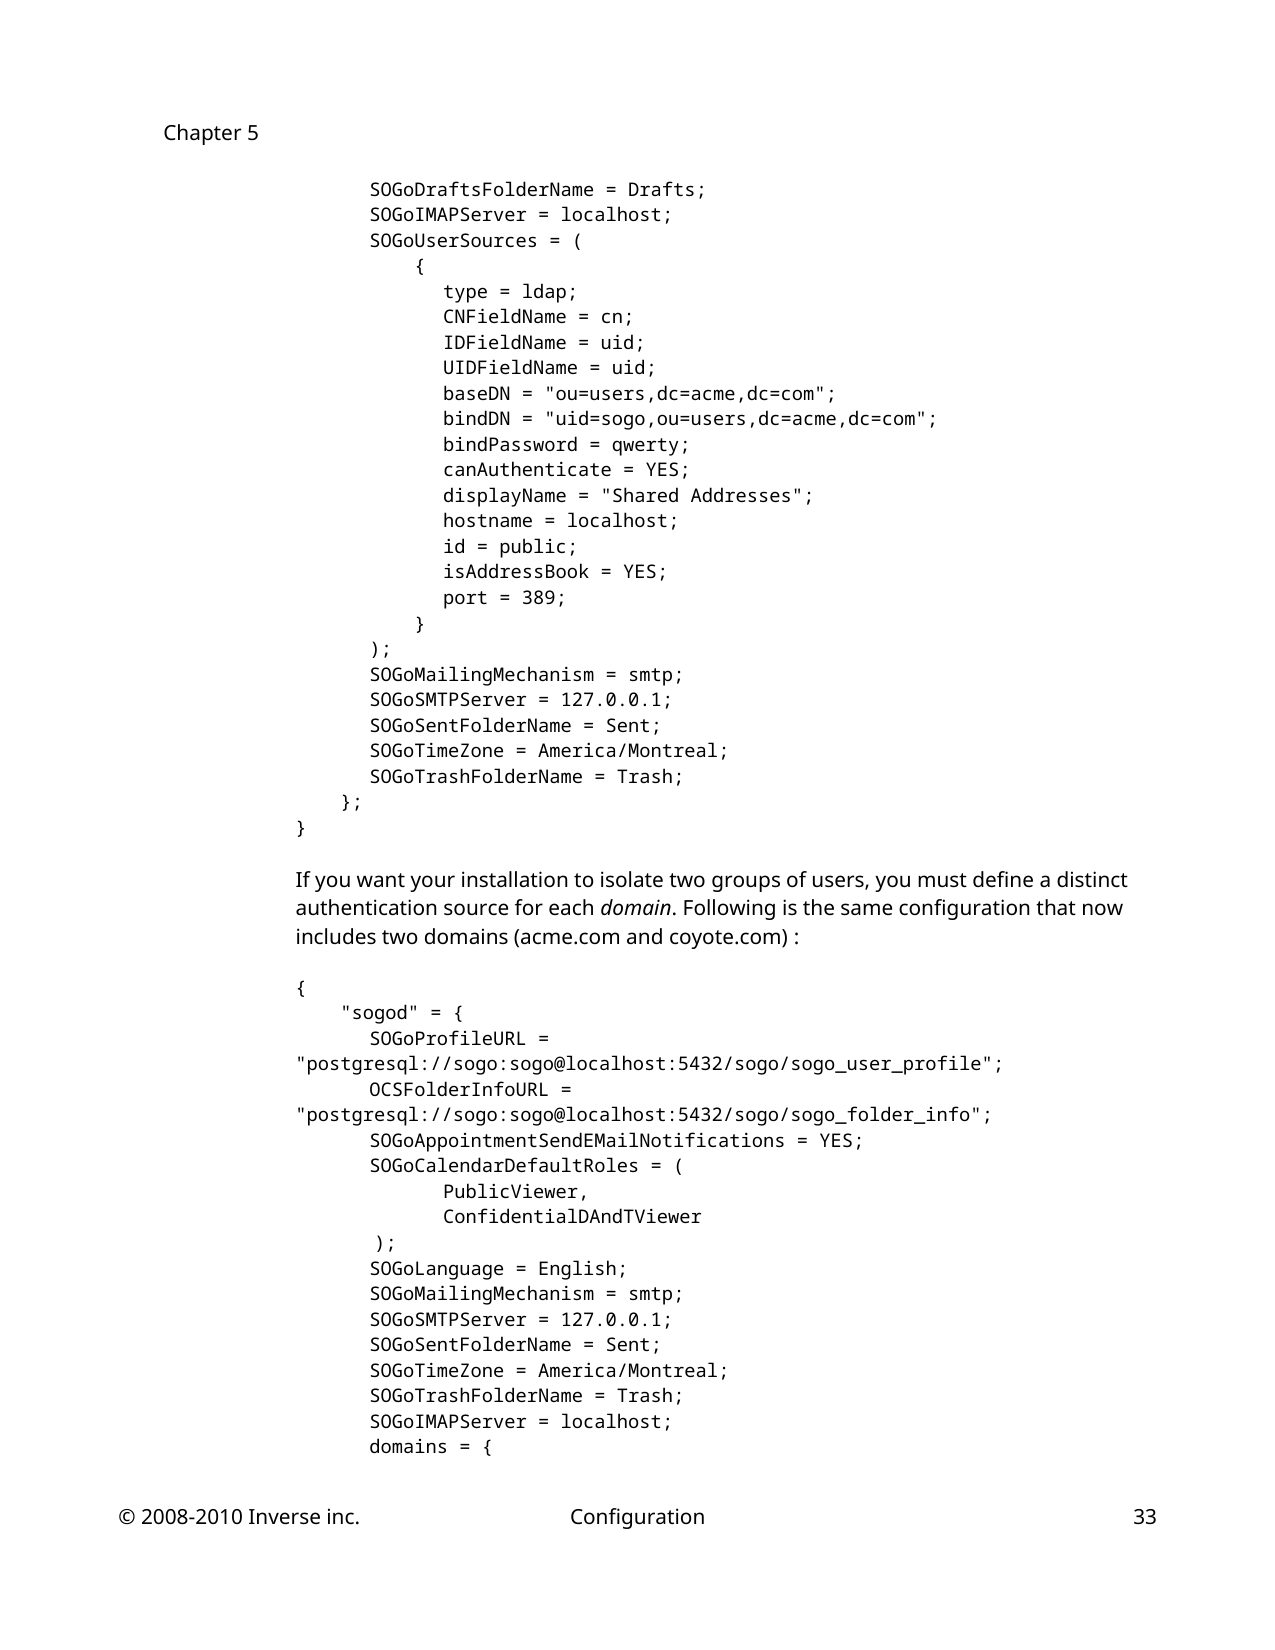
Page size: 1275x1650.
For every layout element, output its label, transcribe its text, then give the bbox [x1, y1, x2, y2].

text OCSFolderInfoURL = "postgresql://sogo:sogo@localhost:5432/sogo/sogo_folder_info"; [295, 1076, 1157, 1127]
text SOGoSMTPServer = 127.0.0.1; [295, 686, 1157, 712]
text domains = { [295, 1433, 1157, 1459]
text SOGoCalendarDefaultRoles = ( [295, 1153, 1157, 1178]
text ConfidentialDAndTViewer [295, 1204, 1157, 1229]
text IDFieldName = uid; [295, 329, 1157, 355]
text }; [295, 788, 1157, 814]
text bindDN = "uid=sogo,ou=users,dc=acme,dc=com"; [295, 406, 1157, 431]
text bindPassword = qwerty; [295, 431, 1157, 457]
text id = public; [295, 533, 1157, 559]
text SOGoTrashFolderName = Trash; [295, 1382, 1157, 1408]
text isAddressBook = YES; [295, 559, 1157, 584]
text SOGoDraftsFolderName = Drafts; [295, 176, 1157, 202]
text PublicViewer, [295, 1178, 1157, 1204]
text SOGoProfileURL = "postgresql://sogo:sogo@localhost:5432/sogo/sogo_user_profile"; [295, 1025, 1157, 1076]
text SOGoLanguage = English; [295, 1255, 1157, 1280]
text If you want your installation to isolate two groups of users, you must define a distinct authentication source for each domain. Following is the same configuration that now includes two domains (acme.com and coyote.com) : [295, 865, 1157, 950]
text SOGoTrashFolderName = Trash; [295, 763, 1157, 788]
text SOGoSentFolderName = Sent; [295, 712, 1157, 737]
text } [295, 610, 1157, 635]
text SOGoTimeZone = America/Montreal; [295, 1357, 1157, 1382]
text SOGoMailingMechanism = smtp; [295, 661, 1157, 686]
text SOGoIMAPServer = localhost; [295, 1408, 1157, 1433]
text SOGoSMTPServer = 127.0.0.1; [295, 1306, 1157, 1331]
text CNFieldName = cn; [295, 304, 1157, 329]
text displayName = "Shared Addresses"; [295, 482, 1157, 508]
text { [295, 253, 1157, 278]
text canAuthenticate = YES; [295, 457, 1157, 482]
text port = 389; [295, 584, 1157, 610]
text } [295, 814, 1157, 839]
text hostname = localhost; [295, 508, 1157, 533]
text { [295, 974, 1157, 999]
text SOGoTimeZone = America/Montreal; [295, 737, 1157, 763]
text SOGoMailingMechanism = smtp; [295, 1280, 1157, 1306]
text ); [295, 635, 1157, 661]
text baseDN = "ou=users,dc=acme,dc=com"; [295, 380, 1157, 406]
text SOGoSentFolderName = Sent; [295, 1331, 1157, 1357]
text UIDFieldName = uid; [295, 355, 1157, 380]
text "sogod" = { [295, 999, 1157, 1025]
text ); [295, 1229, 1157, 1255]
text type = ldap; [295, 278, 1157, 304]
text SOGoIMAPServer = localhost; [295, 202, 1157, 227]
text SOGoAppointmentSendEMailNotifications = YES; [295, 1127, 1157, 1153]
text SOGoUserSources = ( [295, 227, 1157, 253]
